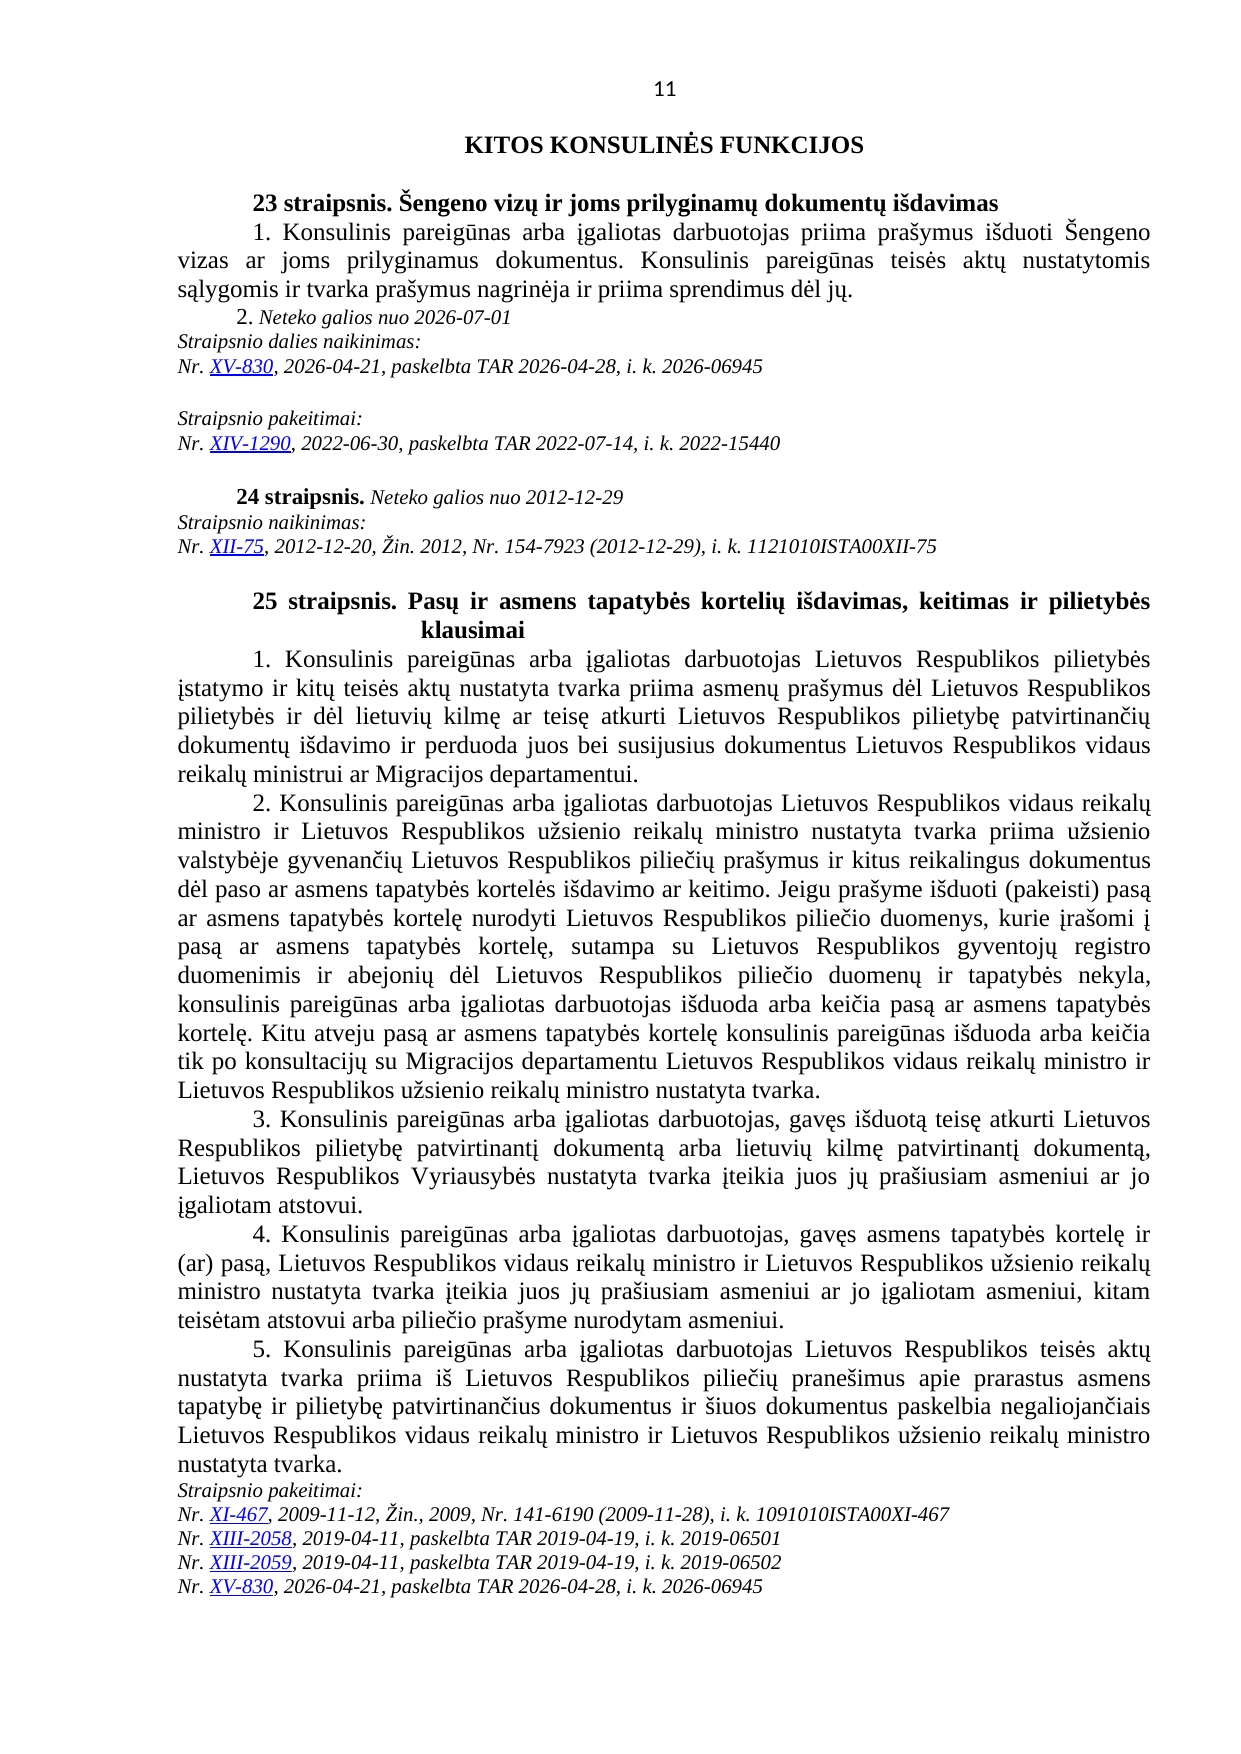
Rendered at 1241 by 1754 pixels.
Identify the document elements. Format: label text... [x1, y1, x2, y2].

text Straipsnio dalies naikinimas: [177, 329, 1152, 353]
text 24 straipsnis. Neteko galios nuo 2012-12-29 [177, 483, 1152, 509]
text 4. Konsulinis pareigūnas arba įgaliotas darbuotojas, gavęs asmens tapatybės kortelę ir (ar) pasą, Lietuvos Respublikos vidaus reikalų ministro ir Lietuvos Respublikos užsienio reikalų ministro nustatyta tvarka įteikia juos jų prašiusiam asmeniui ar jo įgaliotam asmeniui, kitam teisėtam atstovui arba piliečio prašyme nurodytam asmeniui. [177, 1219, 1152, 1334]
text Nr. XIV-1290, 2022-06-30, paskelbta TAR 2022-07-14, i. k. 2022-15440 [177, 430, 1152, 454]
text Nr. XV-830, 2026-04-21, paskelbta TAR 2026-04-28, i. k. 2026-06945 [177, 353, 1152, 378]
text Nr. XIII-2058, 2019-04-11, paskelbta TAR 2019-04-19, i. k. 2019-06501 [177, 1526, 1152, 1550]
text Nr. XII-75, 2012-12-20, Žin. 2012, Nr. 154-7923 (2012-12-29), i. k. 1121010ISTA00XII-75 [177, 534, 1152, 558]
text 5. Konsulinis pareigūnas arba įgaliotas darbuotojas Lietuvos Respublikos teisės aktų nustatyta tvarka priima iš Lietuvos Respublikos piliečių pranešimus apie prarastus asmens tapatybę ir pilietybę patvirtinančius dokumentus ir šiuos dokumentus paskelbia negaliojančiais Lietuvos Respublikos vidaus reikalų ministro ir Lietuvos Respublikos užsienio reikalų ministro nustatyta tvarka. [177, 1334, 1152, 1478]
text Nr. XI-467, 2009-11-12, Žin., 2009, Nr. 141-6190 (2009-11-28), i. k. 1091010ISTA00XI-467 [177, 1502, 1152, 1526]
text 3. Konsulinis pareigūnas arba įgaliotas darbuotojas, gavęs išduotą teisę atkurti Lietuvos Respublikos pilietybę patvirtinantį dokumentą arba lietuvių kilmę patvirtinantį dokumentą, Lietuvos Respublikos Vyriausybės nustatyta tvarka įteikia juos jų prašiusiam asmeniui ar jo įgaliotam atstovui. [177, 1104, 1152, 1219]
text 23 straipsnis. Šengeno vizų ir joms prilyginamų dokumentų išdavimas [177, 188, 1152, 217]
text Straipsnio pakeitimai: [177, 1478, 1152, 1502]
text Straipsnio naikinimas: [177, 509, 1152, 534]
text 2. Konsulinis pareigūnas arba įgaliotas darbuotojas Lietuvos Respublikos vidaus reikalų ministro ir Lietuvos Respublikos užsienio reikalų ministro nustatyta tvarka priima užsienio valstybėje gyvenančių Lietuvos Respublikos piliečių prašymus ir kitus reikalingus dokumentus dėl paso ar asmens tapatybės kortelės išdavimo ar keitimo. Jeigu prašyme išduoti (pakeisti) pasą ar asmens tapatybės kortelę nurodyti Lietuvos Respublikos piliečio duomenys, kurie įrašomi į pasą ar asmens tapatybės kortelę, sutampa su Lietuvos Respublikos gyventojų registro duomenimis ir abejonių dėl Lietuvos Respublikos piliečio duomenų ir tapatybės nekyla, konsulinis pareigūnas arba įgaliotas darbuotojas išduoda arba keičia pasą ar asmens tapatybės kortelę. Kitu atveju pasą ar asmens tapatybės kortelę konsulinis pareigūnas išduoda arba keičia tik po konsultacijų su Migracijos departamentu Lietuvos Respublikos vidaus reikalų ministro ir Lietuvos Respublikos užsienio reikalų ministro nustatyta tvarka. [177, 788, 1152, 1104]
text Nr. XIII-2059, 2019-04-11, paskelbta TAR 2019-04-19, i. k. 2019-06502 [177, 1550, 1152, 1574]
text KITOS KONSULINĖS FUNKCIJOS [177, 131, 1152, 159]
text 2. Neteko galios nuo 2026-07-01 [177, 303, 1152, 329]
text 25 straipsnis. Pasų ir asmens tapatybės kortelių išdavimas, keitimas ir pilietybės klausimai [252, 586, 1152, 644]
text 1. Konsulinis pareigūnas arba įgaliotas darbuotojas Lietuvos Respublikos pilietybės įstatymo ir kitų teisės aktų nustatyta tvarka priima asmenų prašymus dėl Lietuvos Respublikos pilietybės ir dėl lietuvių kilmę ar teisę atkurti Lietuvos Respublikos pilietybę patvirtinančių dokumentų išdavimo ir perduoda juos bei susijusius dokumentus Lietuvos Respublikos vidaus reikalų ministrui ar Migracijos departamentui. [177, 644, 1152, 788]
text 1. Konsulinis pareigūnas arba įgaliotas darbuotojas priima prašymus išduoti Šengeno vizas ar joms prilyginamus dokumentus. Konsulinis pareigūnas teisės aktų nustatytomis sąlygomis ir tvarka prašymus nagrinėja ir priima sprendimus dėl jų. [177, 217, 1152, 303]
text Straipsnio pakeitimai: [177, 406, 1152, 430]
text Nr. XV-830, 2026-04-21, paskelbta TAR 2026-04-28, i. k. 2026-06945 [177, 1574, 1152, 1598]
